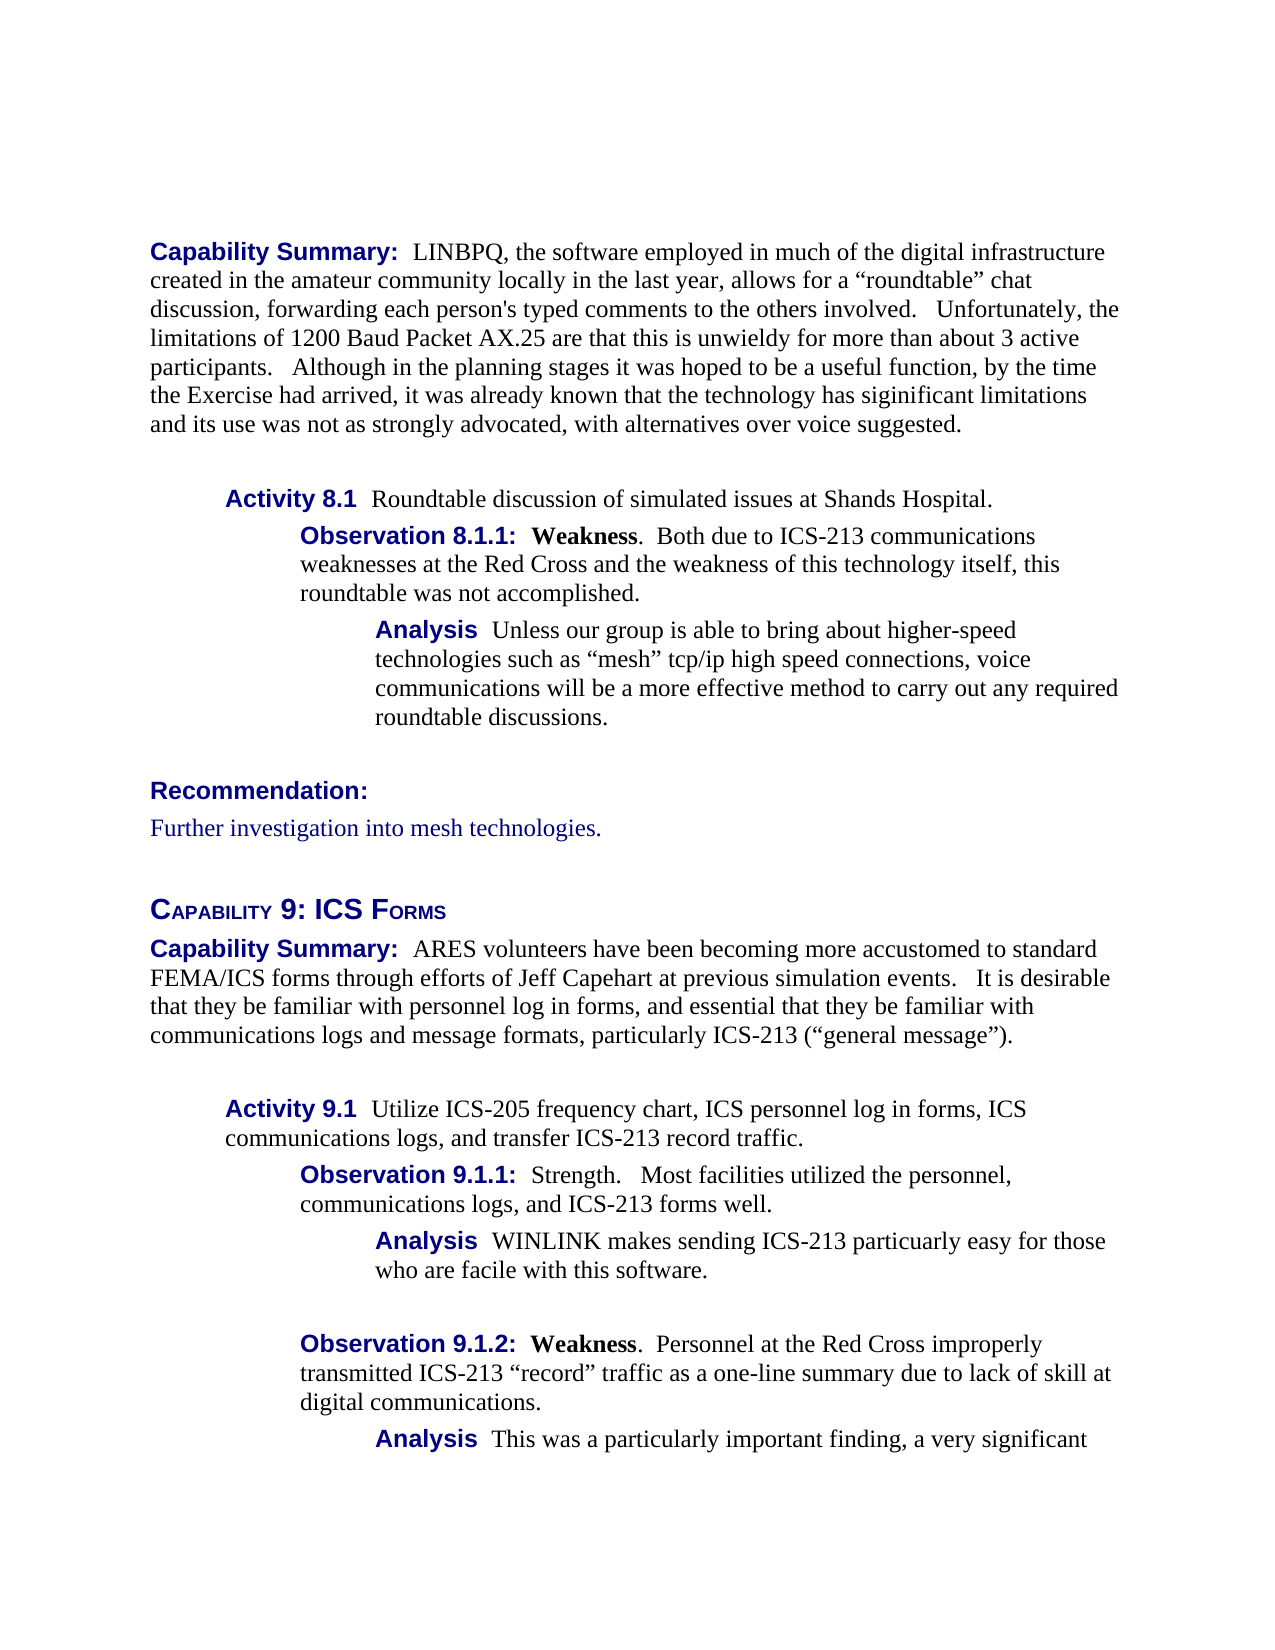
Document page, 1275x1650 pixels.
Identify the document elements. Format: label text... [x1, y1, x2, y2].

text Activity 8.1 Roundtable discussion of simulated issues at Shands Hospital. [225, 483, 1125, 512]
text Capability 9: ICS Forms [150, 892, 1125, 926]
text Analysis WINLINK makes sending ICS-213 particuarly easy for those who are facile with this software. [375, 1226, 1125, 1284]
text Capability Summary: LINBPQ, the software employed in much of the digital infrastructure created in the amateur community locally in the last year, allows for a “roundtable” chat discussion, forwarding each person's typed comments to the others involved. Unfortunately, the limitations of 1200 Baud Packet AX.25 are that this is unwieldy for more than about 3 active participants. Although in the planning stages it was hoped to be a useful function, by the time the Exercise had arrived, it was already known that the technology has siginificant limitations and its use was not as strongly advocated, with alternatives over voice suggested. [150, 237, 1125, 438]
text Further investigation into mesh technologies. [150, 813, 1125, 842]
text Activity 9.1 Utilize ICS-205 frequency chart, ICS personnel log in forms, ICS communications logs, and transfer ICS-213 record traffic. [225, 1094, 1125, 1152]
text Analysis Unless our group is able to bring about higher-speed technologies such as “mesh” tcp/ip high speed connections, voice communications will be a more effective method to carry out any required roundtable discussions. [375, 615, 1125, 731]
text Analysis This was a particularly important finding, a very significant [375, 1424, 1125, 1453]
text Observation 8.1.1: Weakness. Both due to ICS-213 communications weaknesses at the Red Cross and the weakness of this technology itself, this roundtable was not accomplished. [300, 521, 1125, 607]
text Capability Summary: ARES volunteers have been becoming more accustomed to standard FEMA/ICS forms through efforts of Jeff Capehart at previous simulation events. It is desirable that they be familiar with personnel log in forms, and essential that they be familiar with communications logs and message formats, particularly ICS-213 (“general message”). [150, 934, 1125, 1049]
text Observation 9.1.1: Strength. Most facilities utilized the personnel, communications logs, and ICS-213 forms well. [300, 1160, 1125, 1218]
text Recommendation: [150, 776, 1125, 805]
text Observation 9.1.2: Weakness. Personnel at the Red Cross improperly transmitted ICS-213 “record” traffic as a one-line summary due to lack of skill at digital communications. [300, 1329, 1125, 1416]
